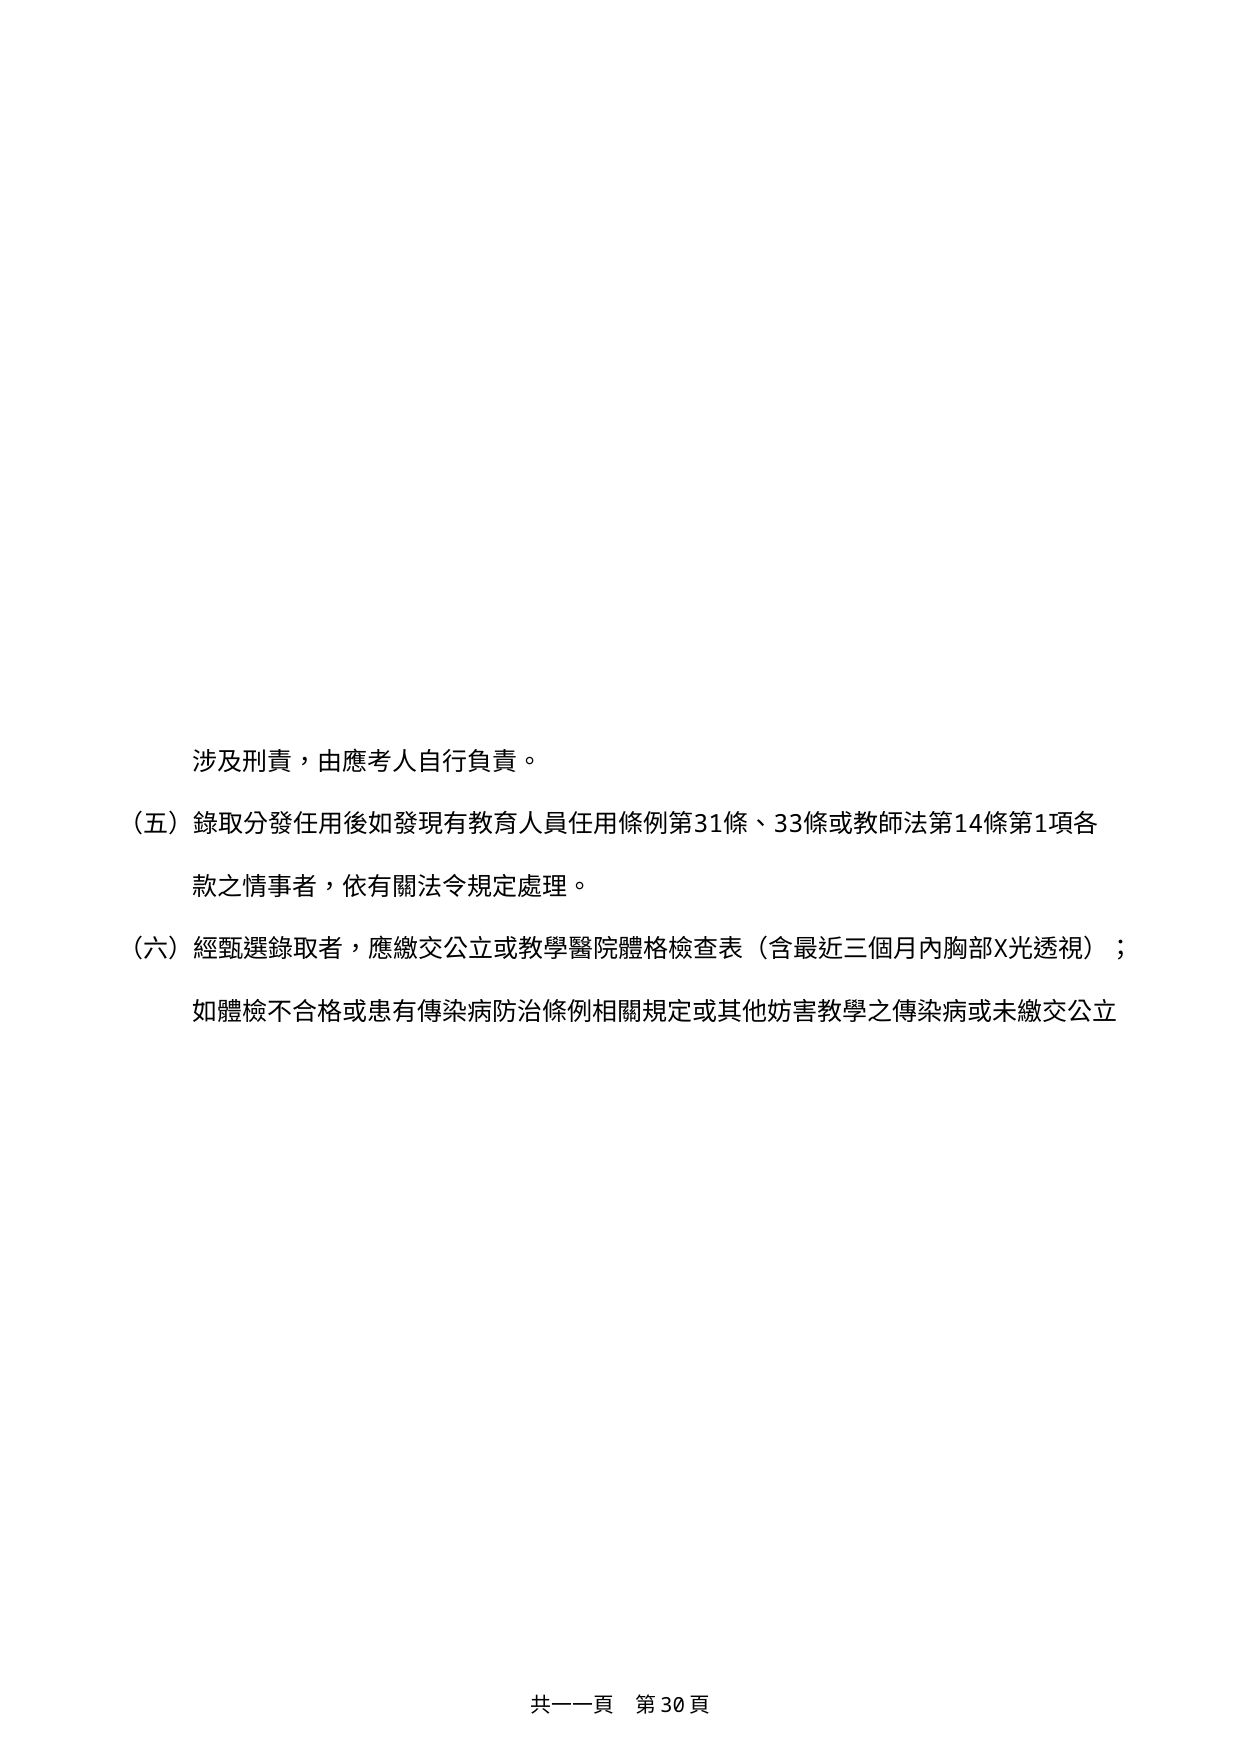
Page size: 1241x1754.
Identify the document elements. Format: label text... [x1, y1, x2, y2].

text 涉及刑責，由應考人自行負責。 [118, 717, 1122, 780]
text （五）錄取分發任用後如發現有教育人員任用條例第31條、33條或教師法第14條第1項各款之情事者，依有關法令規定處理。 [118, 780, 1122, 905]
text （六）經甄選錄取者，應繳交公立或教學醫院體格檢查表（含最近三個月內胸部X光透視）；如體檢不合格或患有傳染病防治條例相關規定或其他妨害教學之傳染病或未繳交公立或教學醫院體格檢查合格表者，均予以註銷錄取資格。 [118, 905, 1122, 1030]
